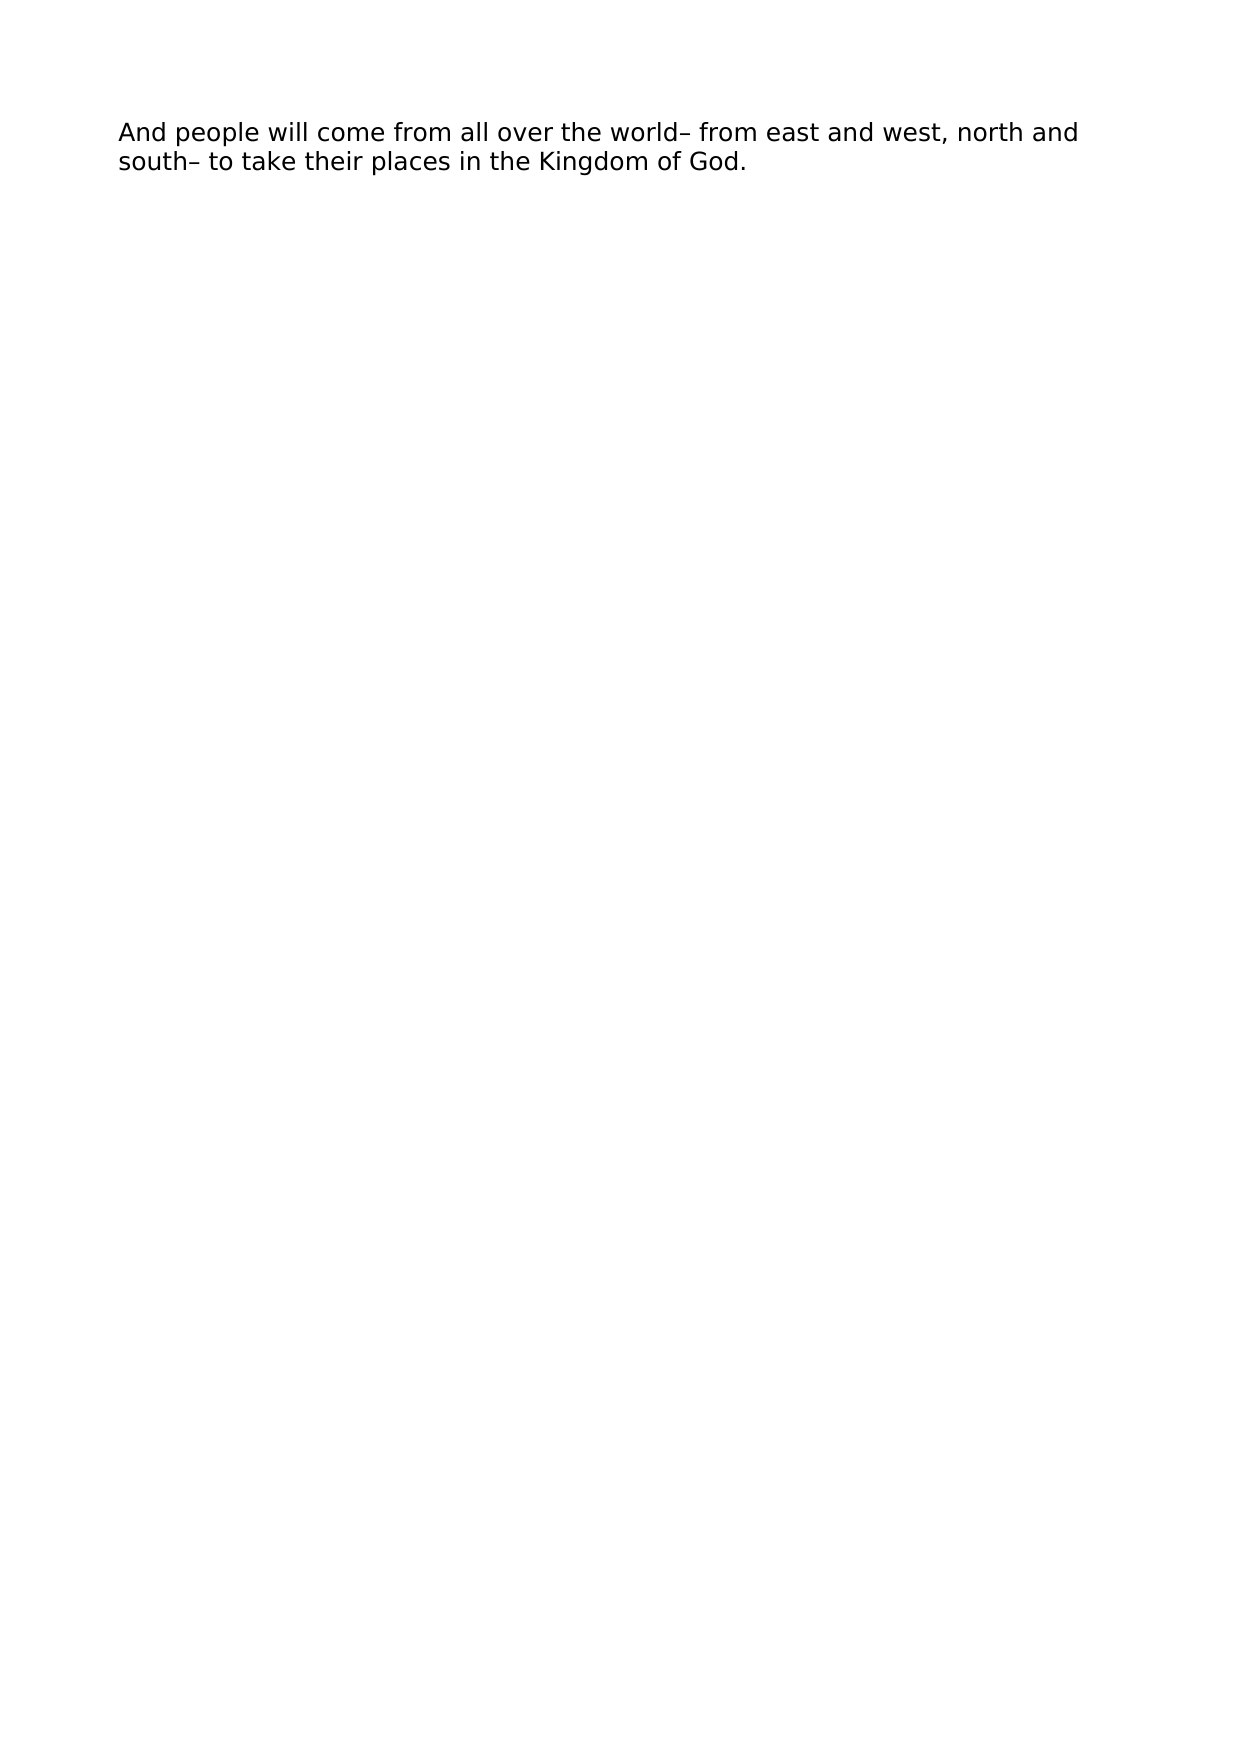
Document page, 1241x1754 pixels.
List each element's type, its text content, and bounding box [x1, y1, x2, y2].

text And people will come from all over the world– from east and west, north and south– to take their places in the Kingdom of God. [118, 118, 1122, 176]
